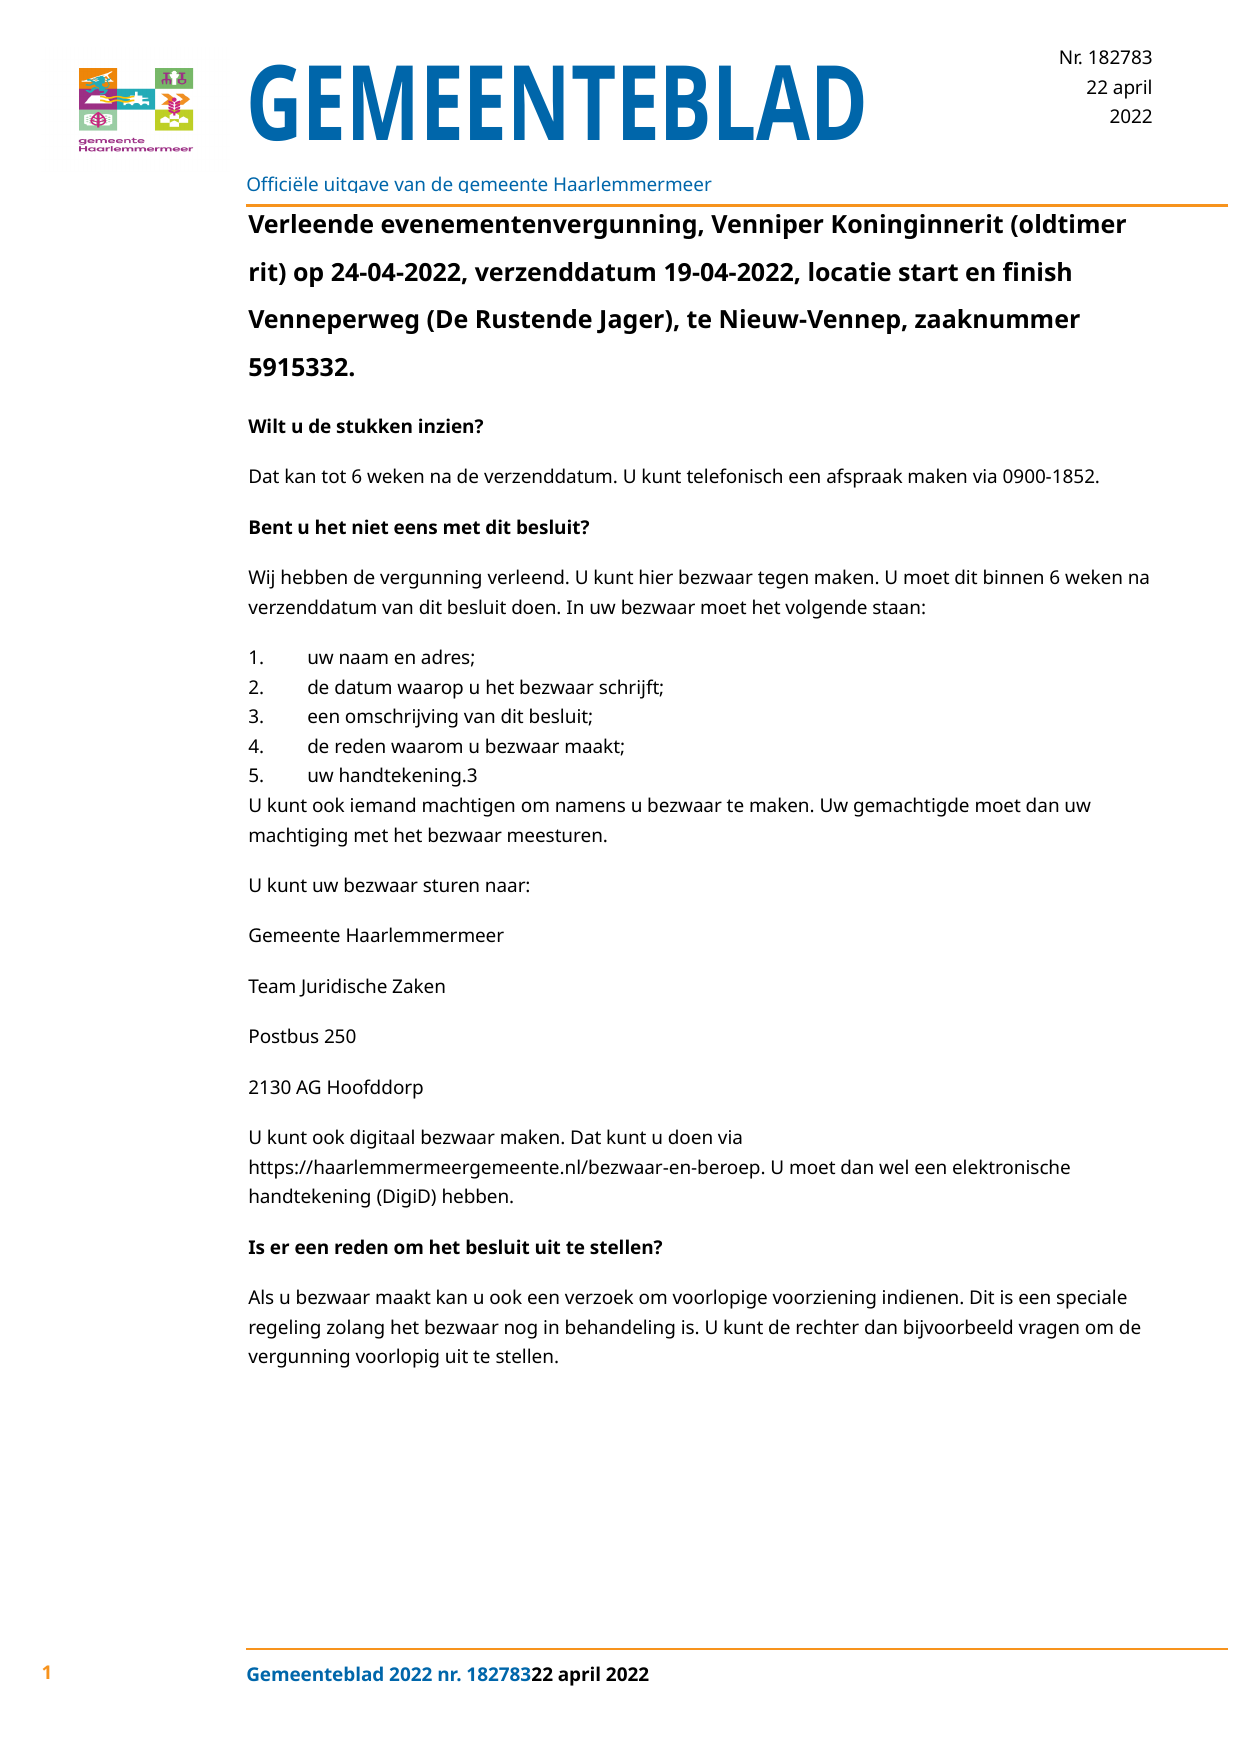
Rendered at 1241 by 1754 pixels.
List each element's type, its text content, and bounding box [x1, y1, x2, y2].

text Wij hebben de vergunning verleend. U kunt hier bezwaar tegen maken. U moet dit binnen 6 weken na verzenddatum van dit besluit doen. In uw bezwaar moet het volgende staan: [248, 564, 1152, 620]
text Is er een reden om het besluit uit te stellen? [248, 1234, 1152, 1260]
list een omschrijving van dit besluit; [248, 703, 1152, 729]
text Bent u het niet eens met dit besluit? [248, 514, 1152, 540]
text U kunt uw bezwaar sturen naar: [248, 872, 1152, 898]
text Postbus 250 [248, 1023, 1152, 1049]
text Wilt u de stukken inzien? [248, 413, 1152, 439]
picture [41, 47, 231, 172]
text Gemeente Haarlemmermeer [248, 923, 1152, 948]
text Als u bezwaar maakt kan u ook een verzoek om voorlopige voorziening indienen. Dit is een speciale regeling zolang het bezwaar nog in behandeling is. U kunt de rechter dan bijvoorbeeld vragen om de vergunning voorlopig uit te stellen. [248, 1284, 1152, 1369]
text 2130 AG Hoofddorp [248, 1074, 1152, 1100]
text Verleende evenementenvergunning, Venniper Koninginnerit (oldtimer rit) op 24-04-2022, verzenddatum 19-04-2022, locatie start en finish Venneperweg (De Rustende Jager), te Nieuw-Vennep, zaaknummer 5915332. [248, 207, 1152, 384]
text Dat kan tot 6 weken na de verzenddatum. U kunt telefonisch een afspraak maken via 0900-1852. [248, 463, 1152, 489]
text U kunt ook iemand machtigen om namens u bezwaar te maken. Uw gemachtigde moet dan uw machtiging met het bezwaar meesturen. [248, 792, 1152, 848]
list de datum waarop u het bezwaar schrijft; [248, 674, 1152, 700]
list de reden waarom u bezwaar maakt; [248, 733, 1152, 759]
list uw naam en adres; [248, 644, 1152, 670]
text Team Juridische Zaken [248, 973, 1152, 999]
text U kunt ook digitaal bezwaar maken. Dat kunt u doen via https://haarlemmermeergemeente.nl/bezwaar-en-beroep. U moet dan wel een elektronische handtekening (DigiD) hebben. [248, 1124, 1152, 1209]
list uw handtekening.3 [248, 763, 1152, 788]
